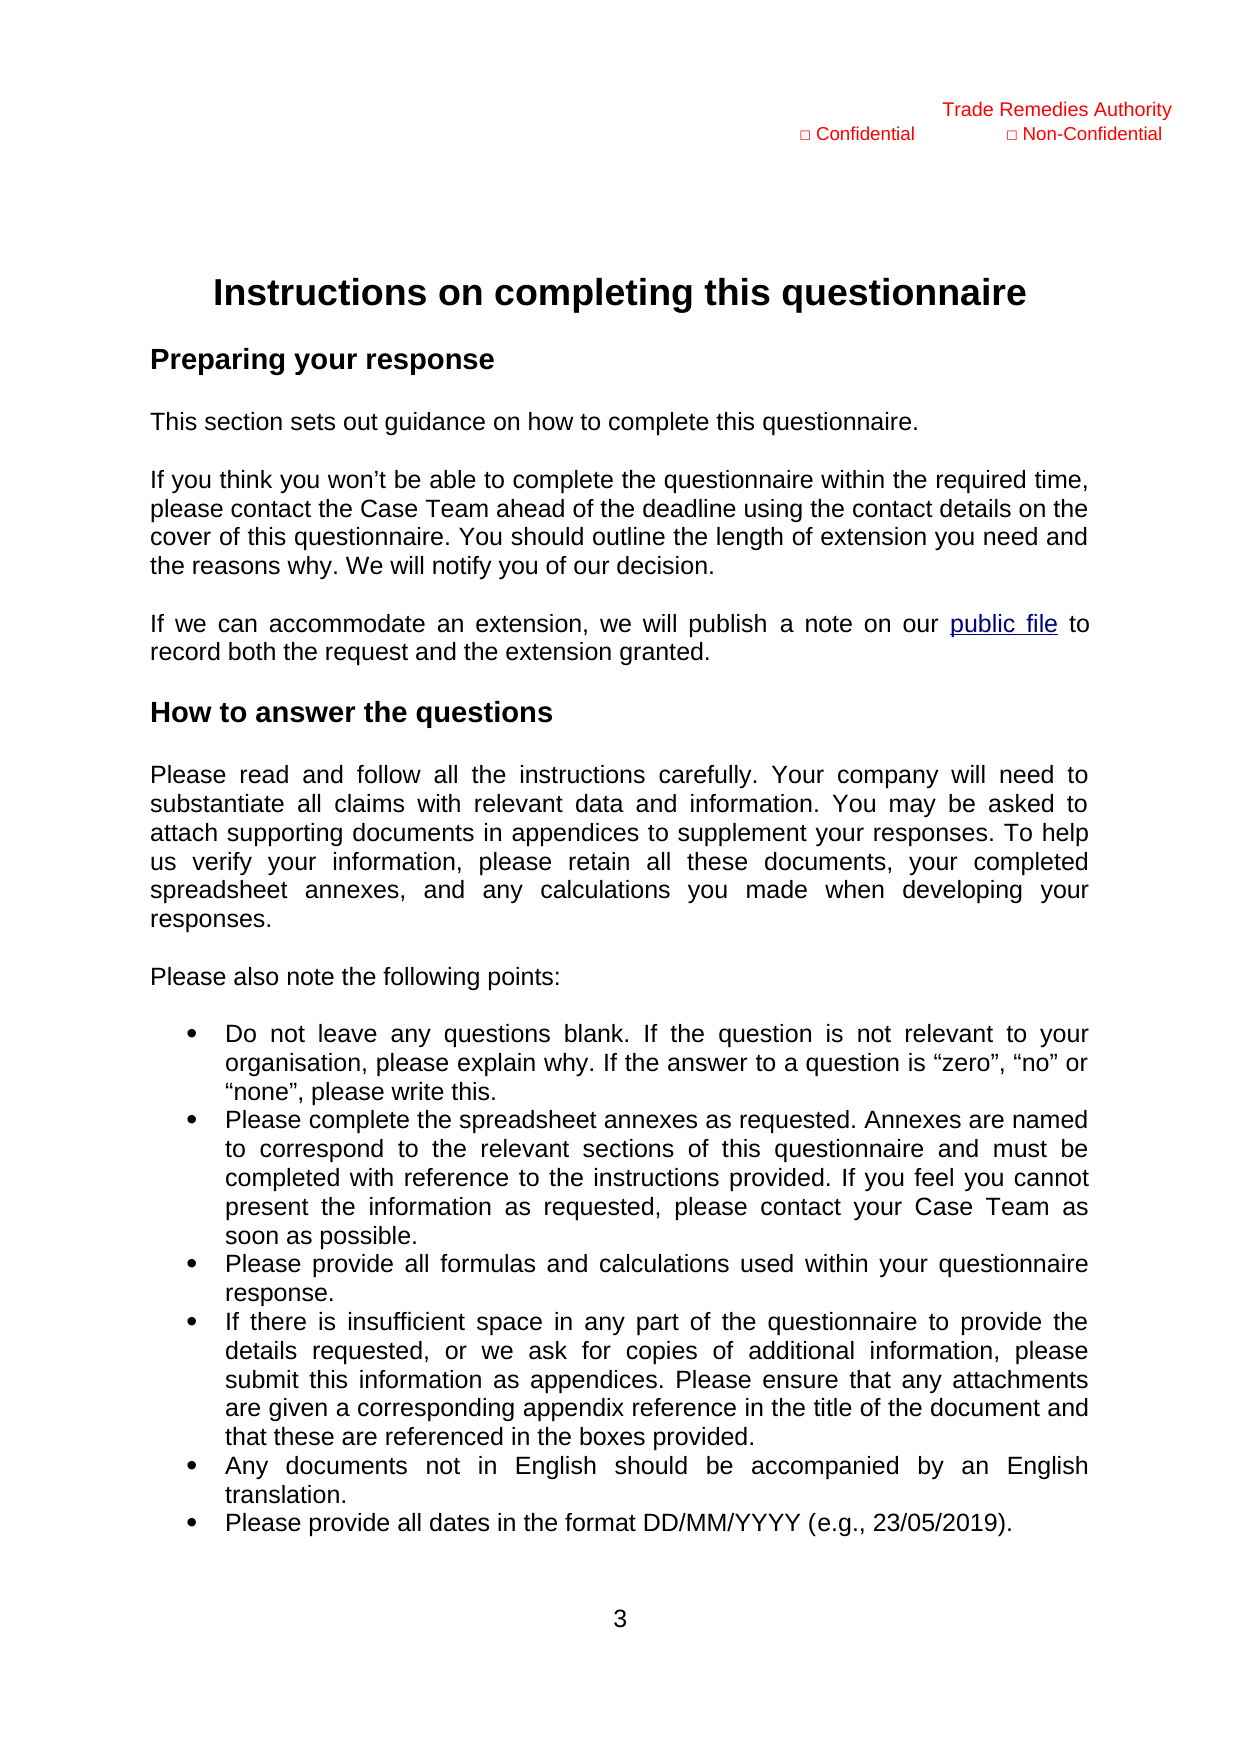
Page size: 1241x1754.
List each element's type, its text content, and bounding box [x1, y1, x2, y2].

list If there is insufficient space in any part of the questionnaire to provide the details requested, or we ask for copies of additional information, please submit this information as appendices. Please ensure that any attachments are given a corresponding appendix reference in the title of the document and that these are referenced in the boxes provided. [187, 1307, 1090, 1451]
text Please read and follow all the instructions carefully. Your company will need to substantiate all claims with relevant data and information. You may be asked to attach supporting documents in appendices to supplement your responses. To help us verify your information, please retain all these documents, your completed spreadsheet annexes, and any calculations you made when developing your responses. [150, 760, 1090, 933]
subtitle Preparing your response [150, 342, 1090, 375]
subtitle How to answer the questions [150, 695, 1090, 728]
text This section sets out guidance on how to complete this questionnaire. [150, 407, 1090, 436]
text If we can accommodate an extension, we will publish a note on our public file to record both the request and the extension granted. [150, 608, 1090, 666]
text If you think you won’t be able to complete the questionnaire within the required time, please contact the Case Team ahead of the deadline using the contact details on the cover of this questionnaire. You should outline the length of extension you need and the reasons why. We will notify you of our decision. [150, 465, 1090, 580]
list Please complete the spreadsheet annexes as requested. Annexes are named to correspond to the relevant sections of this questionnaire and must be completed with reference to the instructions provided. If you feel you cannot present the information as requested, please contact your Case Team as soon as possible. [187, 1106, 1090, 1249]
list Do not leave any questions blank. If the question is not relevant to your organisation, please explain why. If the answer to a question is “zero”, “no” or “none”, please write this. [187, 1019, 1090, 1106]
subtitle Instructions on completing this questionnaire [150, 270, 1090, 313]
list Please provide all dates in the format DD/MM/YYYY (e.g., 23/05/2019). [187, 1508, 1090, 1537]
text Please also note the following points: [150, 962, 1090, 990]
list Please provide all formulas and calculations used within your questionnaire response. [187, 1249, 1090, 1307]
list Any documents not in English should be accompanied by an English translation. [187, 1451, 1090, 1508]
